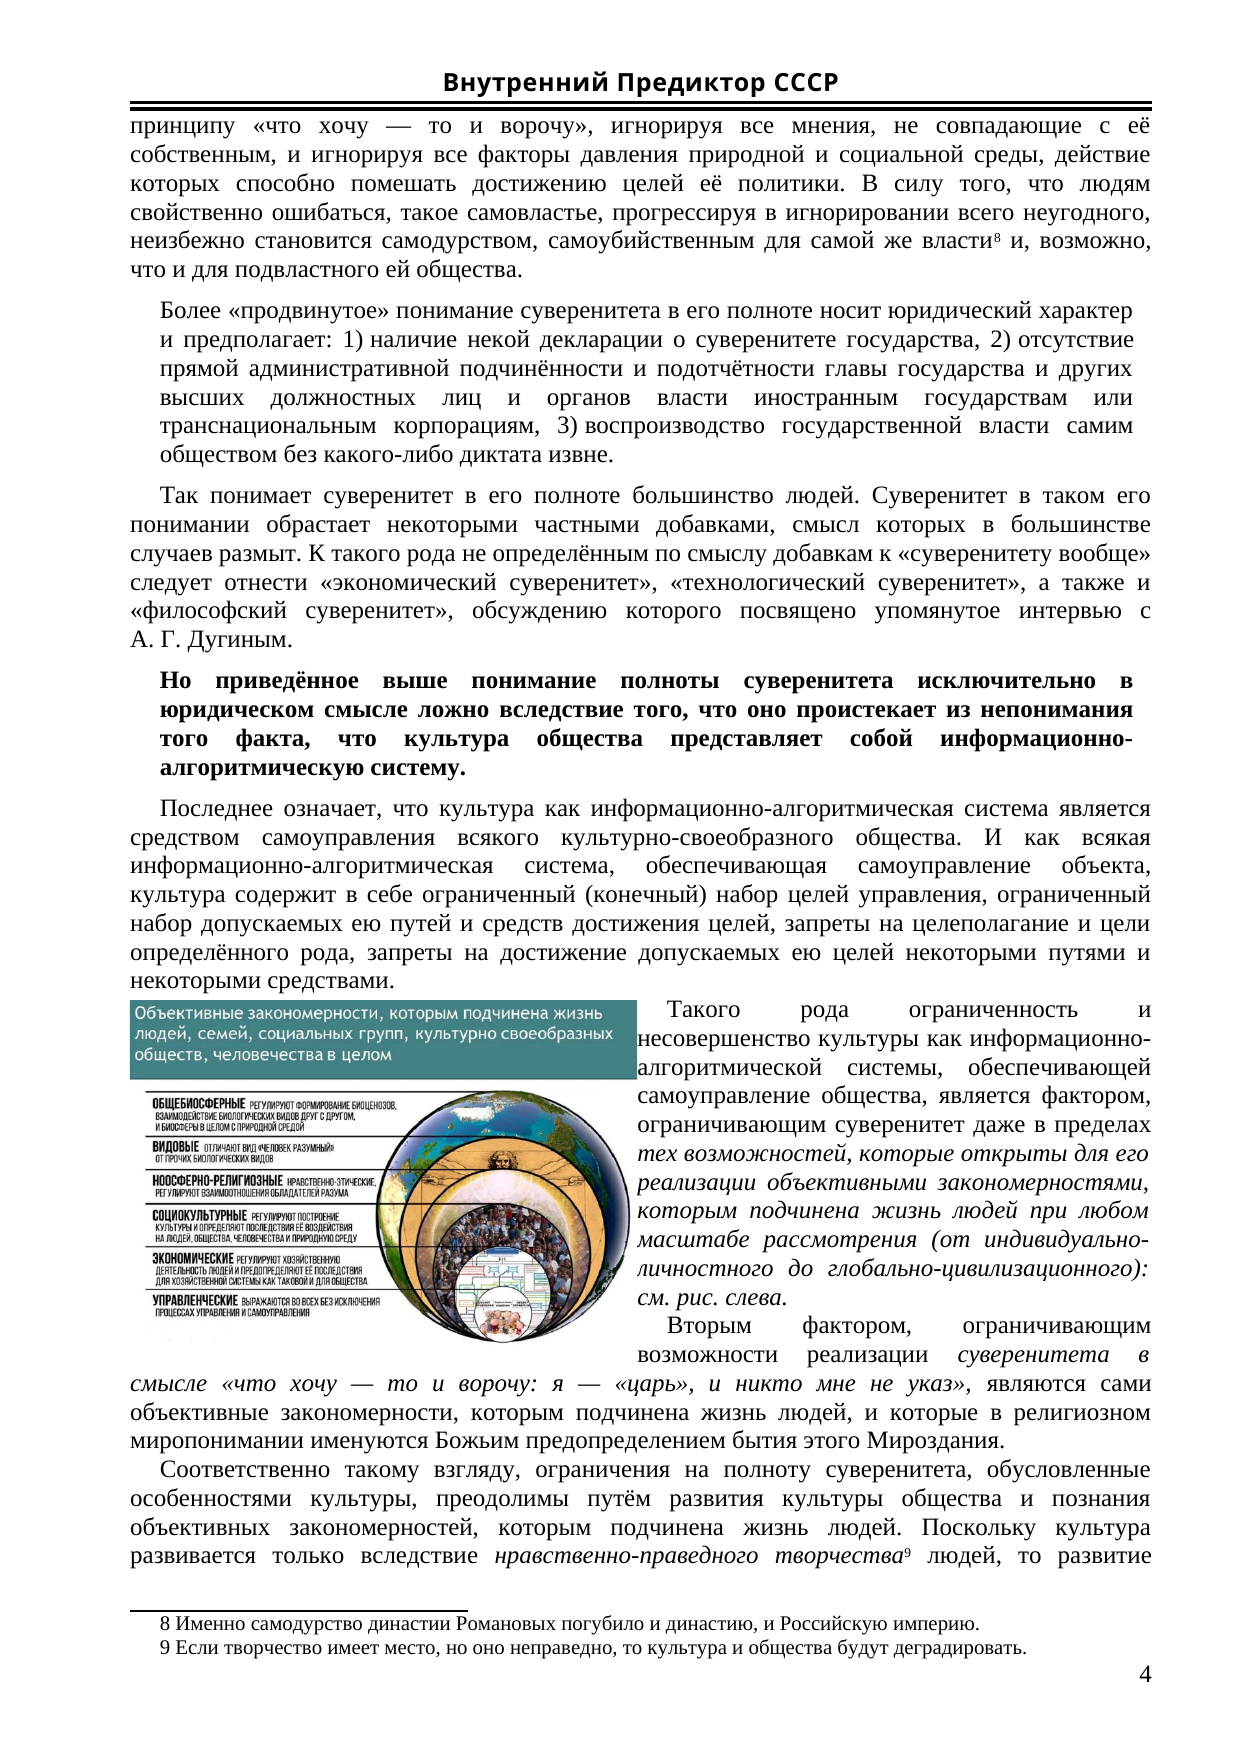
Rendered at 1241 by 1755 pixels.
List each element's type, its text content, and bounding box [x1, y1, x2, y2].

text Такого рода ограниченность и несовершенство культуры как информационно-алгоритмической системы, обеспечивающей самоуправление общества, является фактором, ограничивающим суверенитет даже в пределах тех возможностей, которые открыты для его реализации объективными закономерностями, которым подчинена жизнь людей при любом масштабе рассмотрения (от индивидуально-личностного до глобально-цивилизационного): см. рис. слева. [130, 994, 1152, 1311]
text Но приведённое выше понимание полноты суверенитета исключительно в юридическом смысле ложно вследствие того, что оно проистекает из непонимания того факта, что культура общества представляет собой информационно-алгоритмическую систему. [159, 666, 1134, 781]
text Если творчество имеет место, но оно неправедно, то культура и общества будут деградировать. [130, 1635, 1152, 1659]
text Так понимает суверенитет в его полноте большинство людей. Суверенитет в таком его понимании обрастает некоторыми частными добавками, смысл которых в большинстве случаев размыт. К такого рода не определённым по смыслу добавкам к «суверенитету вообще» следует отнести «экономический суверенитет», «технологический суверенитет», а также и «философский суверенитет», обсуждению которого посвящено упомянутое интервью с А. Г. Дугиным. [130, 481, 1152, 653]
text принципу «что хочу — то и ворочу», игнорируя все мнения, не совпадающие с её собственным, и игнорируя все факторы давления природной и социальной среды, действие которых способно помешать достижению целей её политики. В силу того, что людям свойственно ошибаться, такое самовластье, прогрессируя в игнорировании всего неугодного, неизбежно становится самодурством, самоубийственным для самой же власти и, возможно, что и для подвластного ей общества. [130, 111, 1152, 283]
text Именно самодурство династии Романовых погубило и династию, и Российскую империю. [130, 1611, 1152, 1635]
text Более «продвинутое» понимание суверенитета в его полноте носит юридический характер и предполагает: 1) наличие некой декларации о суверенитете государства, 2) отсутствие прямой административной подчинённости и подотчётности главы государства и других высших должностных лиц и органов власти иностранным государствам или транснациональным корпорациям, 3) воспроизводство государственной власти самим обществом без какого-либо диктата извне. [159, 296, 1134, 468]
text Последнее означает, что культура как информационно-алгоритмическая система является средством самоуправления всякого культурно-своеобразного общества. И как всякая информационно-алгоритмическая система, обеспечивающая самоуправление объекта, культура содержит в себе ограниченный (конечный) набор целей управления, ограниченный набор допускаемых ею путей и средств достижения целей, запреты на целеполагание и цели определённого рода, запреты на достижение допускаемых ею целей некоторыми путями и некоторыми средствами. [130, 793, 1152, 994]
text Вторым фактором, ограничивающим возможности реализации суверенитета в смысле «что хочу — то и ворочу: я — «царь», и никто мне не указ», являются сами объективные закономерности, которым подчинена жизнь людей, и которые в религиозном миропонимании именуются Божьим предопределением бытия этого Мироздания. [130, 1311, 1152, 1454]
text Соответственно такому взгляду, ограничения на полноту суверенитета, обусловленные особенностями культуры, преодолимы путём развития культуры общества и познания объективных закономерностей, которым подчинена жизнь людей. Поскольку культура развивается только вследствие нравственно-праведного творчества людей, то развитие [130, 1454, 1152, 1569]
